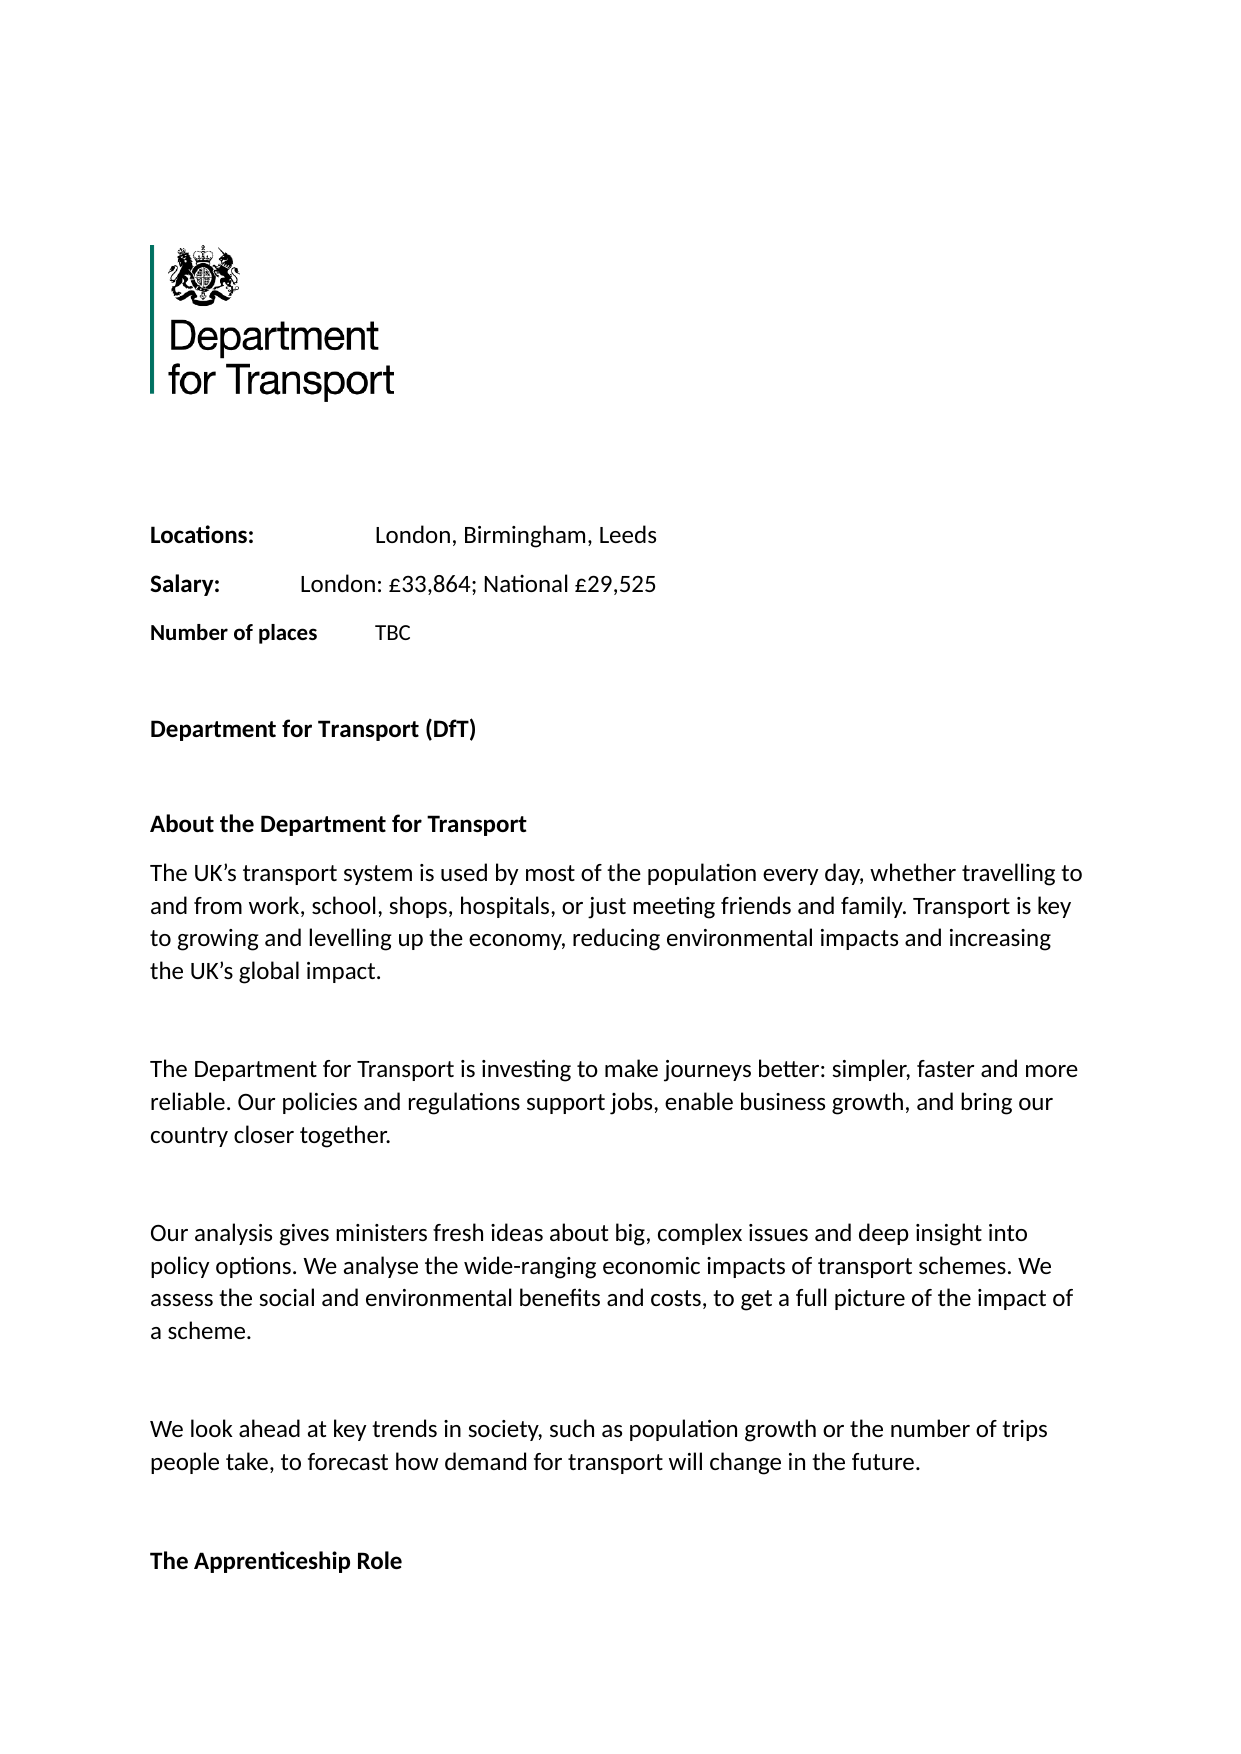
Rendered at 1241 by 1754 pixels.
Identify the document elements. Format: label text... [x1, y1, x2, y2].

text Number of places TBC [150, 618, 1090, 646]
subtitle Department for Transport (DfT) [150, 713, 1090, 744]
text We look ahead at key trends in society, such as population growth or the number of trips people take, to forecast how demand for transport will change in the future. [150, 1414, 1090, 1477]
text Locations: London, Birmingham, Leeds [150, 519, 1090, 550]
text The Apprenticeship Role [150, 1545, 1090, 1575]
text Salary: London: £33,864; National £29,525 [150, 568, 1090, 599]
text About the Department for Transport [150, 808, 1090, 838]
text The Department for Transport is investing to make journeys better: simpler, faster and more reliable. Our policies and regulations support jobs, enable business growth, and bring our country closer together. [150, 1053, 1090, 1149]
text Our analysis gives ministers fresh ideas about big, complex issues and deep insight into policy options. We analyse the wide-ranging economic impacts of transport schemes. We assess the social and environmental benefits and costs, to get a full picture of the impact of a scheme. [150, 1217, 1090, 1346]
text The UK’s transport system is used by most of the population every day, whether travelling to and from work, school, shops, hospitals, or just meeting friends and family. Transport is key to growing and levelling up the economy, reducing environmental impacts and increasing the UK’s global impact. [150, 857, 1090, 986]
